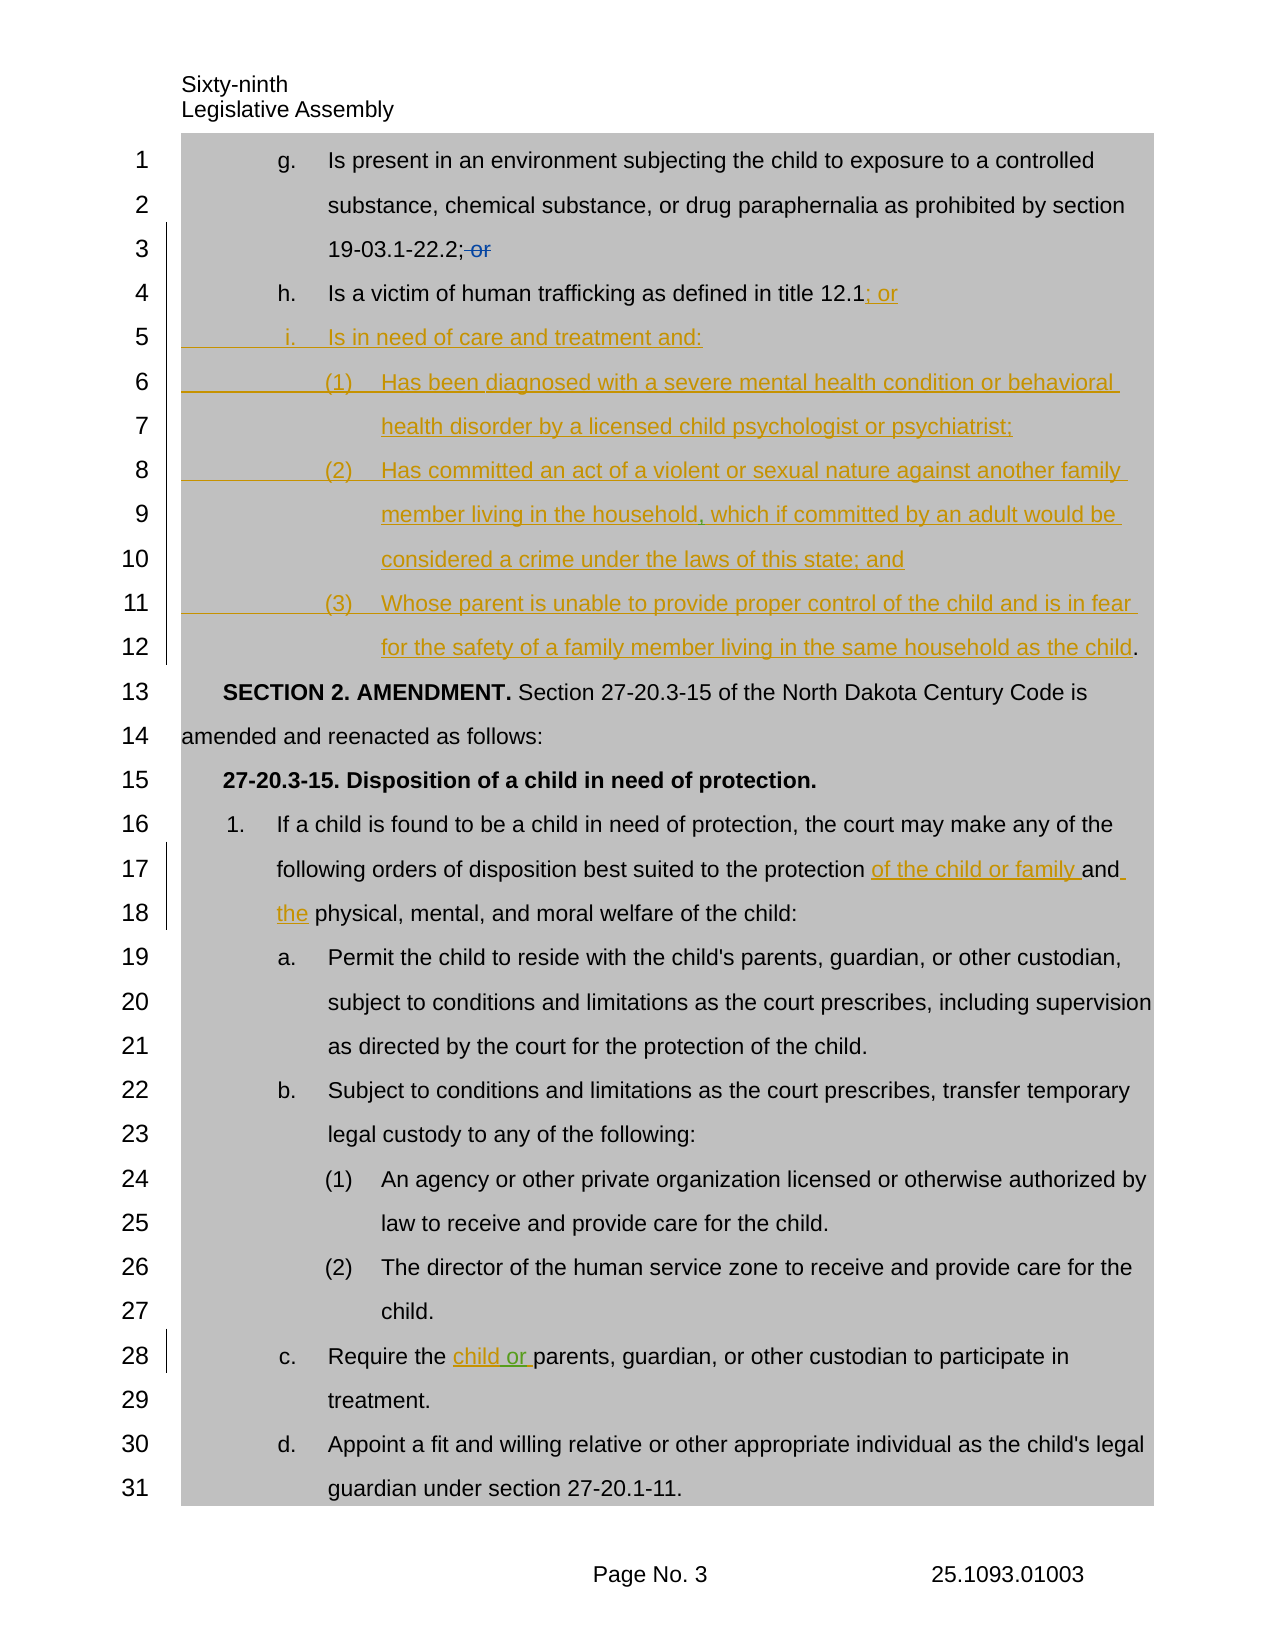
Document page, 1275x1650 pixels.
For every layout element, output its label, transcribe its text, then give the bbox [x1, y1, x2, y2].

text (2) The director of the human service zone to receive and provide care for the child. [181, 1240, 1154, 1329]
text b. Subject to conditions and limitations as the court prescribes, transfer temporary legal custody to any of the following: [181, 1063, 1154, 1152]
text a. Permit the child to reside with the child's parents, guardian, or other custodian, subject to conditions and limitations as the court prescribes, including supervision as directed by the court for the protection of the child. [181, 930, 1154, 1063]
text (3) Whose parent is unable to provide proper control of the child and is in fear for the safety of a family member living in the same household as the child. [181, 576, 1154, 664]
text g. Is present in an environment subjecting the child to exposure to a controlled substance, chemical substance, or drug paraphernalia as prohibited by section 19‑03.1‑22.2; h. Is a victim of human trafficking as defined in title 12.1; or [181, 133, 1154, 266]
text (2) Has committed an act of a violent or sexual nature against another family member living in the household, which if committed by an adult would be considered a crime under the laws of this state; and [181, 443, 1154, 576]
text SECTION 2. AMENDMENT. Section 27‑20.3‑15 of the North Dakota Century Code is amended and reenacted as follows: [181, 664, 1154, 753]
text i. Is in need of care and treatment and: [181, 310, 1154, 355]
text (1) An agency or other private organization licensed or otherwise authorized by law to receive and provide care for the child. [181, 1152, 1154, 1240]
text d. Appoint a fit and willing relative or other appropriate individual as the child's legal guardian under section 27‑20.1‑11. [181, 1417, 1154, 1506]
text (1) Has been diagnosed with a severe mental health condition or behavioral health disorder by a licensed child psychologist or psychiatrist; [181, 355, 1154, 443]
text c. Require the child or parents, guardian, or other custodian to participate in treatment. [181, 1329, 1154, 1417]
subtitle 27‑20.3‑15. Disposition of a child in need of protection. [181, 753, 1154, 797]
text 1. If a child is found to be a child in need of protection, the court may make any of the following orders of disposition best suited to the protection of the child or family and the physical, mental, and moral welfare of the child: [181, 797, 1154, 930]
